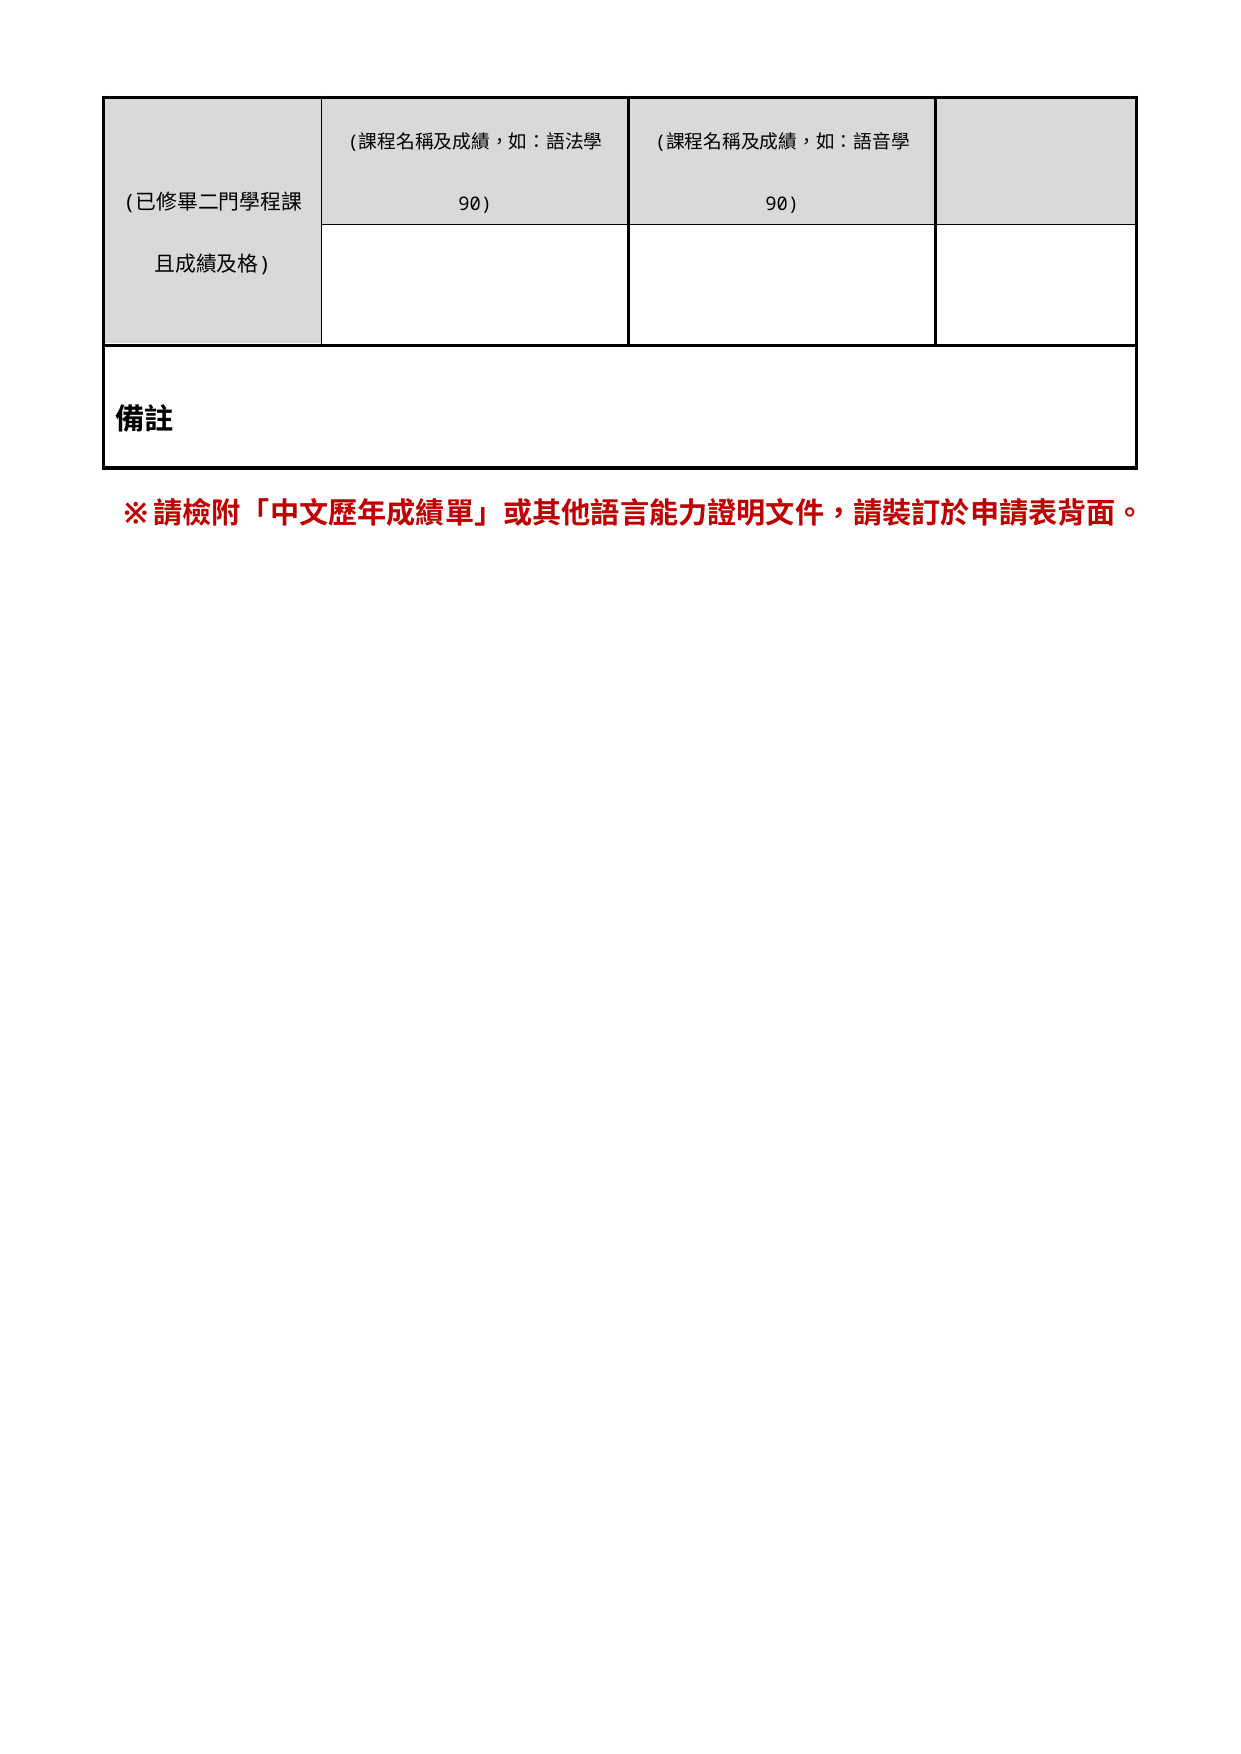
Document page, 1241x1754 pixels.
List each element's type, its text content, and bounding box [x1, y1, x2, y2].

table_cell 備註 [105, 347, 1135, 466]
table_cell [937, 99, 1135, 224]
text ※請檢附「中文歷年成績單」或其他語言能力證明文件，請裝訂於申請表背面。 [118, 470, 1122, 532]
table_cell [937, 225, 1135, 343]
table_cell (已修畢二門學程課且成績及格) [105, 99, 321, 343]
table_cell (課程名稱及成績，如：語音學90) [630, 99, 934, 224]
table_cell [630, 225, 934, 343]
table_cell (課程名稱及成績，如：語法學90) [322, 99, 627, 224]
table_cell [322, 225, 627, 343]
